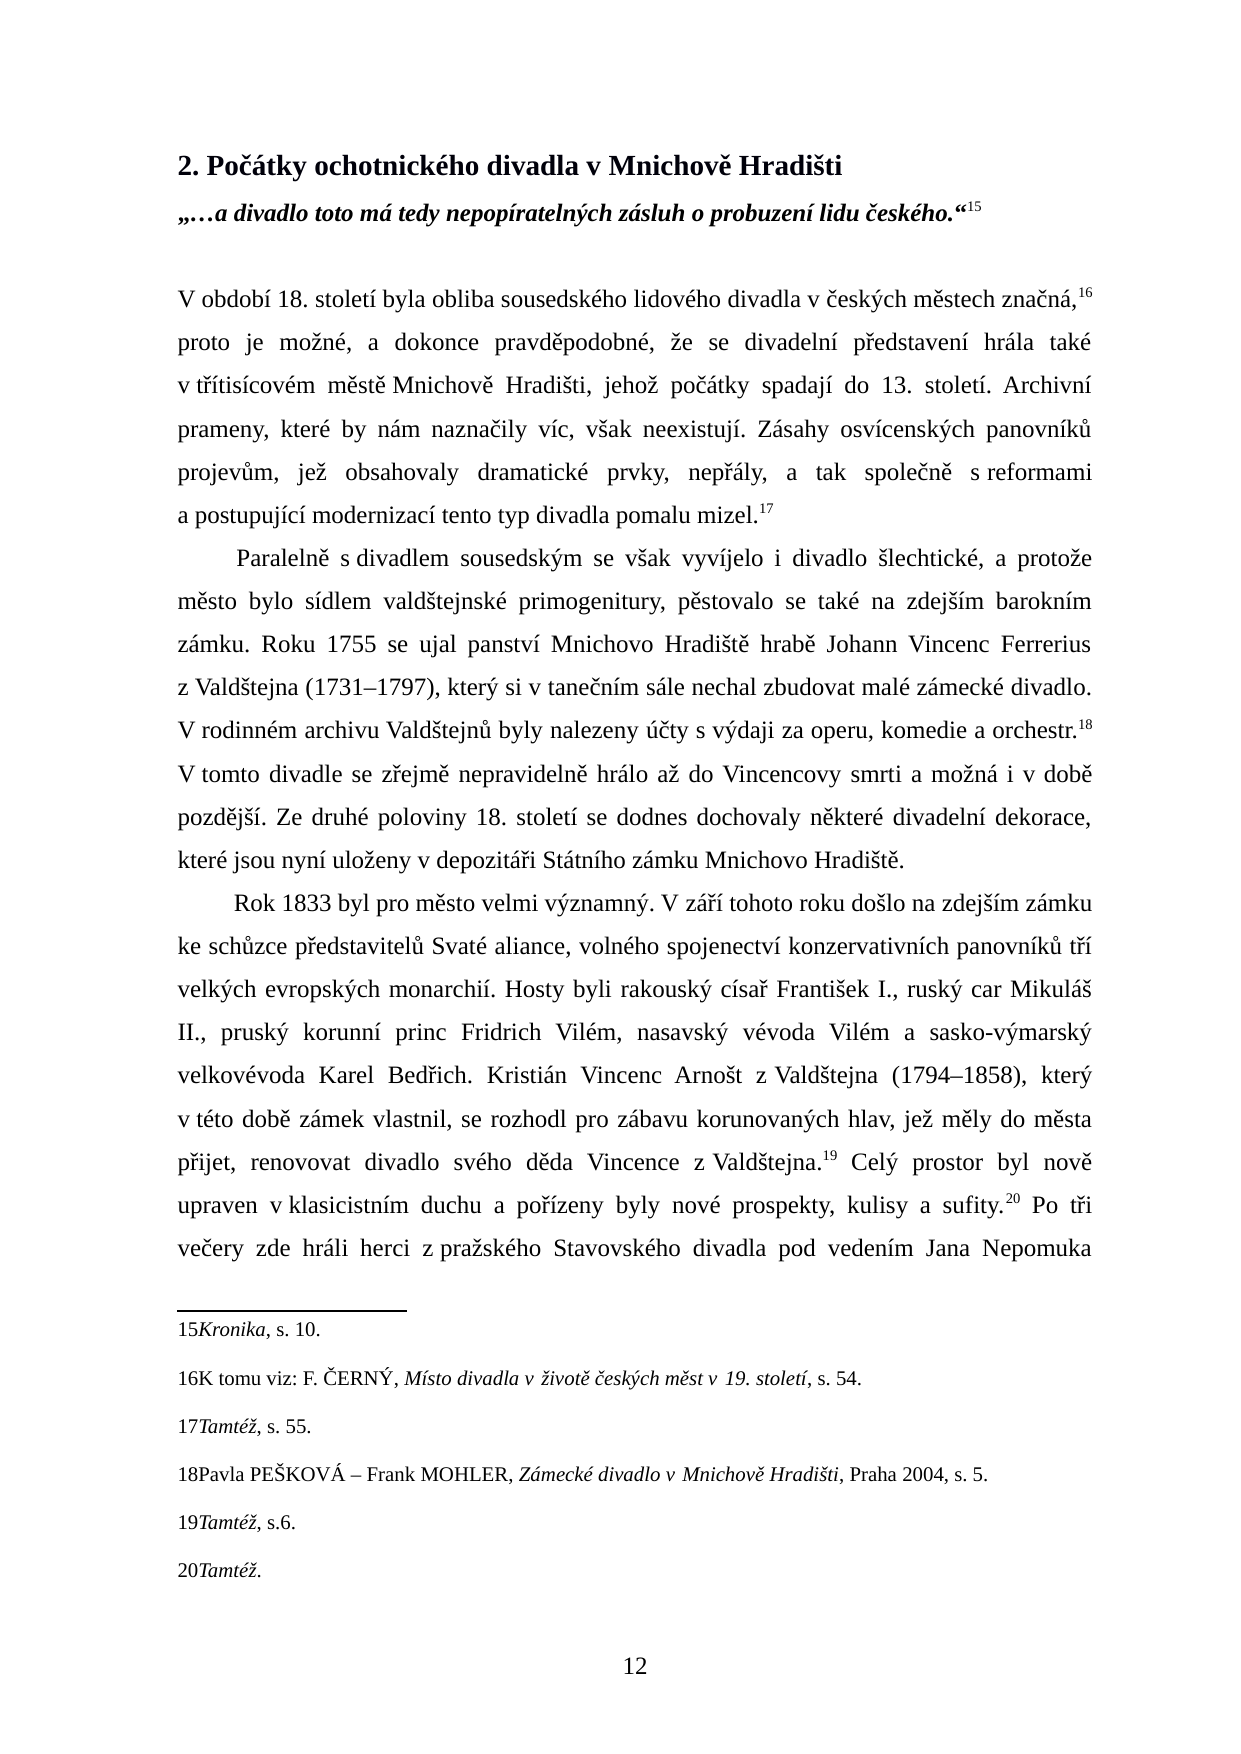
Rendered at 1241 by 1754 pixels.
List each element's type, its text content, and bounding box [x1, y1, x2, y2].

text Kronika, s. 10. [177, 1317, 1092, 1341]
text „…a divadlo toto má tedy nepopíratelných zásluh o probuzení lidu českého.“ [177, 198, 1092, 227]
text K tomu viz: F. ČERNÝ, Místo divadla v životě českých měst v 19. století, s. 54. [177, 1366, 1092, 1389]
text V období 18. století byla obliba sousedského lidového divadla v českých městech značná, proto je možné, a dokonce pravděpodobné, že se divadelní představení hrála také v třítisícovém městě Mnichově Hradišti, jehož počátky spadají do 13. století. Archivní prameny, které by nám naznačily víc, však neexistují. Zásahy osvícenských panovníků projevům, jež obsahovaly dramatické prvky, nepřály, a tak společně s reformami a postupující modernizací tento typ divadla pomalu mizel. [177, 284, 1092, 529]
text Rok 1833 byl pro město velmi významný. V září tohoto roku došlo na zdejším zámku ke schůzce představitelů Svaté aliance, volného spojenectví konzervativních panovníků tří velkých evropských monarchií. Hosty byli rakouský císař František I., ruský car Mikuláš II., pruský korunní princ Fridrich Vilém, nasavský vévoda Vilém a sasko-výmarský velkovévoda Karel Bedřich. Kristián Vincenc Arnošt z Valdštejna (1794–1858), který v této době zámek vlastnil, se rozhodl pro zábavu korunovaných hlav, jež měly do města přijet, renovovat divadlo svého děda Vincence z Valdštejna. Celý prostor byl nově upraven v klasicistním duchu a pořízeny byly nové prospekty, kulisy a sufity. Po tři večery zde hráli herci z pražského Stavovského divadla pod vedením Jana Nepomuka [177, 888, 1092, 1262]
text Tamtéž, s. 55. [177, 1414, 1092, 1438]
text Pavla PEŠKOVÁ – Frank MOHLER, Zámecké divadlo v Mnichově Hradišti, Praha 2004, s. 5. [177, 1462, 1092, 1486]
text 2. Počátky ochotnického divadla v Mnichově Hradišti [177, 148, 1092, 181]
text Paralelně s divadlem sousedským se však vyvíjelo i divadlo šlechtické, a protože město bylo sídlem valdštejnské primogenitury, pěstovalo se také na zdejším barokním zámku. Roku 1755 se ujal panství Mnichovo Hradiště hrabě Johann Vincenc Ferrerius z Valdštejna (1731–1797), který si v tanečním sále nechal zbudovat malé zámecké divadlo. V rodinném archivu Valdštejnů byly nalezeny účty s výdaji za operu, komedie a orchestr. V tomto divadle se zřejmě nepravidelně hrálo až do Vincencovy smrti a možná i v době pozdější. Ze druhé poloviny 18. století se dodnes dochovaly některé divadelní dekorace, které jsou nyní uloženy v depozitáři Státního zámku Mnichovo Hradiště. [177, 543, 1092, 874]
text Tamtéž. [177, 1558, 1092, 1582]
text Tamtéž, s.6. [177, 1510, 1092, 1534]
